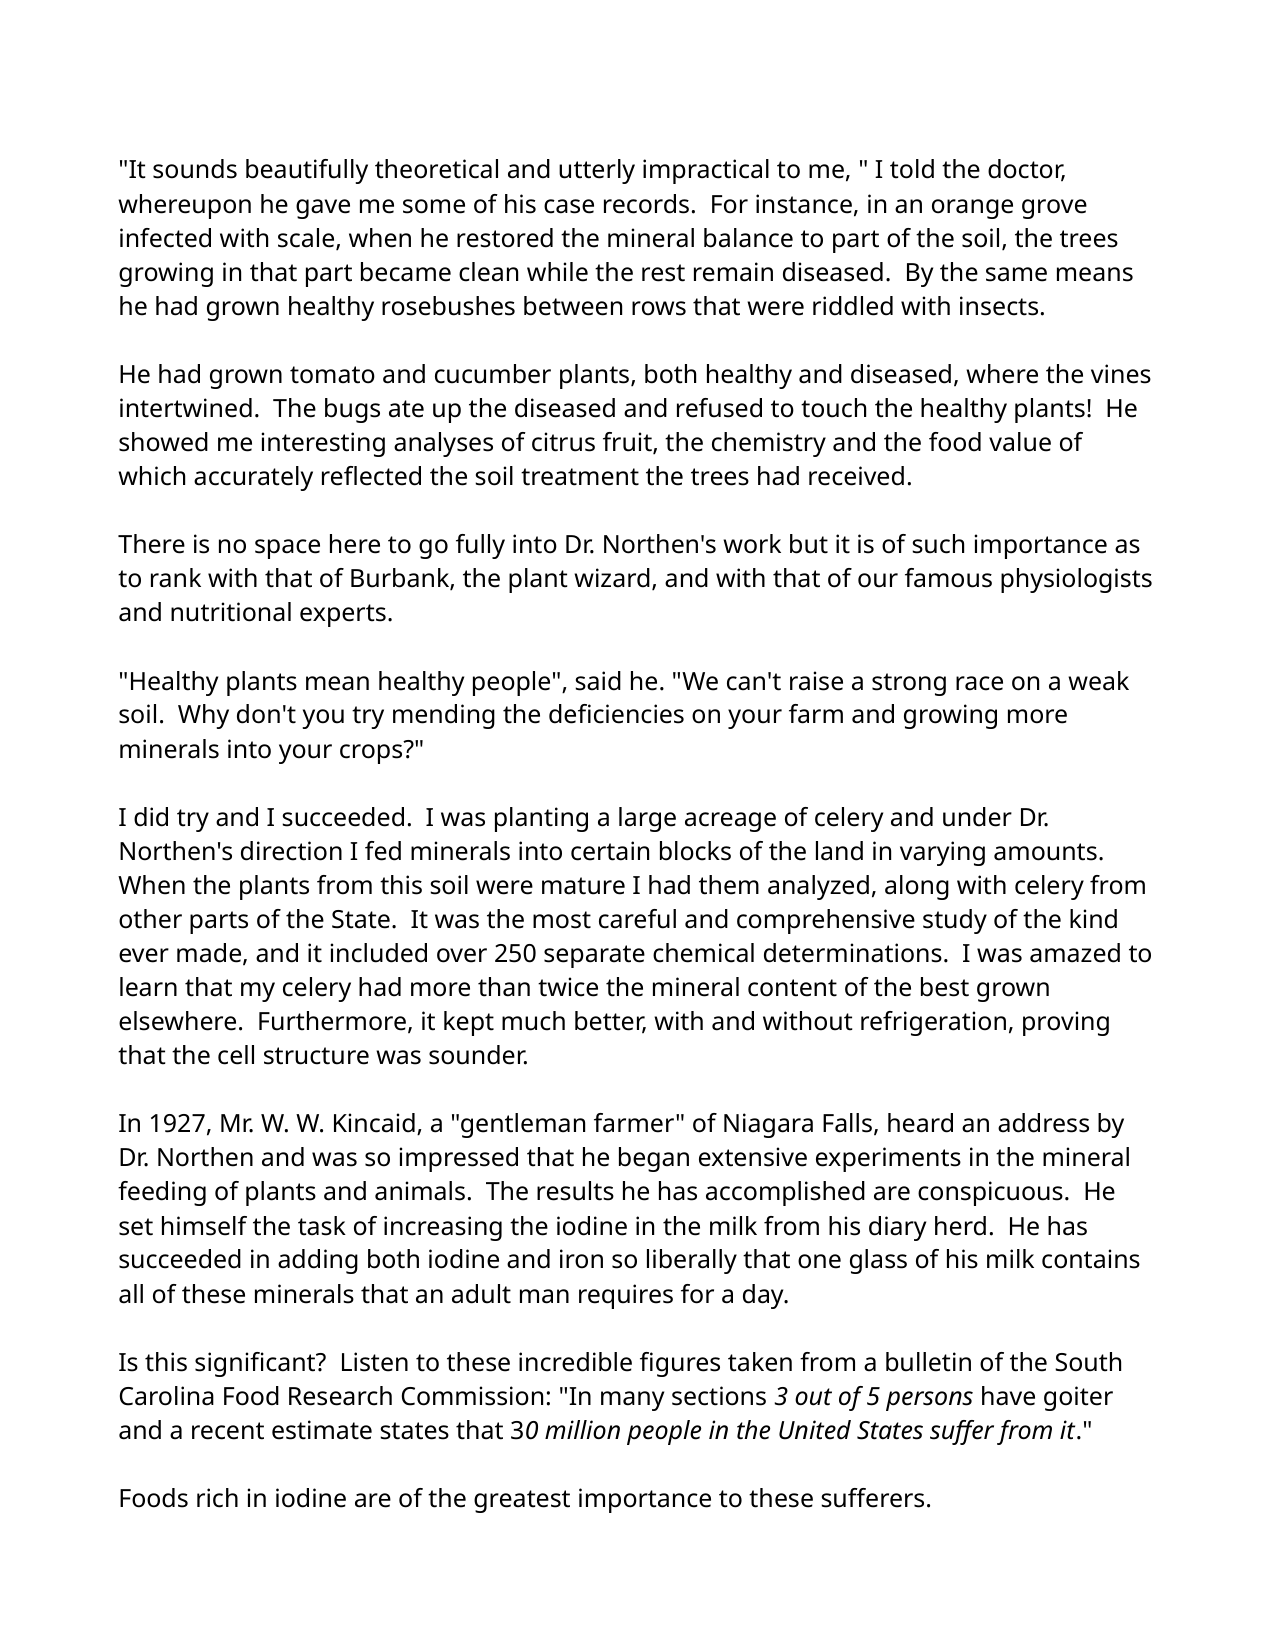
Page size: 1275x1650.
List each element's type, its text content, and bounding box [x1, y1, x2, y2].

text I did try and I succeeded. I was planting a large acreage of celery and under Dr. Northen's direction I fed minerals into certain blocks of the land in varying amounts. When the plants from this soil were mature I had them analyzed, along with celery from other parts of the State. It was the most careful and comprehensive study of the kind ever made, and it included over 250 separate chemical determinations. I was amazed to learn that my celery had more than twice the mineral content of the best grown elsewhere. Furthermore, it kept much better, with and without refrigeration, proving that the cell structure was sounder. [118, 799, 1157, 1072]
text There is no space here to go fully into Dr. Northen's work but it is of such importance as to rank with that of Burbank, the plant wizard, and with that of our famous physiologists and nutritional experts. [118, 527, 1157, 629]
text In 1927, Mr. W. W. Kincaid, a "gentleman farmer" of Niagara Falls, heard an address by Dr. Northen and was so impressed that he began extensive experiments in the mineral feeding of plants and animals. The results he has accomplished are conspicuous. He set himself the task of increasing the iodine in the milk from his diary herd. He has succeeded in adding both iodine and iron so liberally that one glass of his milk contains all of these minerals that an adult man requires for a day. [118, 1106, 1157, 1310]
text "Healthy plants mean healthy people", said he. "We can't raise a strong race on a weak soil. Why don't you try mending the deficiencies on your farm and growing more minerals into your crops?" [118, 663, 1157, 765]
text Foods rich in iodine are of the greatest importance to these sufferers. [118, 1481, 1157, 1515]
text He had grown tomato and cucumber plants, both healthy and diseased, where the vines intertwined. The bugs ate up the diseased and refused to touch the healthy plants! He showed me interesting analyses of citrus fruit, the chemistry and the food value of which accurately reflected the soil treatment the trees had received. [118, 357, 1157, 493]
text Is this significant? Listen to these incredible figures taken from a bulletin of the South Carolina Food Research Commission: "In many sections 3 out of 5 persons have goiter and a recent estimate states that 30 million people in the United States suffer from it." [118, 1344, 1157, 1447]
text "It sounds beautifully theoretical and utterly impractical to me, " I told the doctor, whereupon he gave me some of his case records. For instance, in an orange grove infected with scale, when he restored the mineral balance to part of the soil, the trees growing in that part became clean while the rest remain diseased. By the same means he had grown healthy rosebushes between rows that were riddled with insects. [118, 152, 1157, 322]
